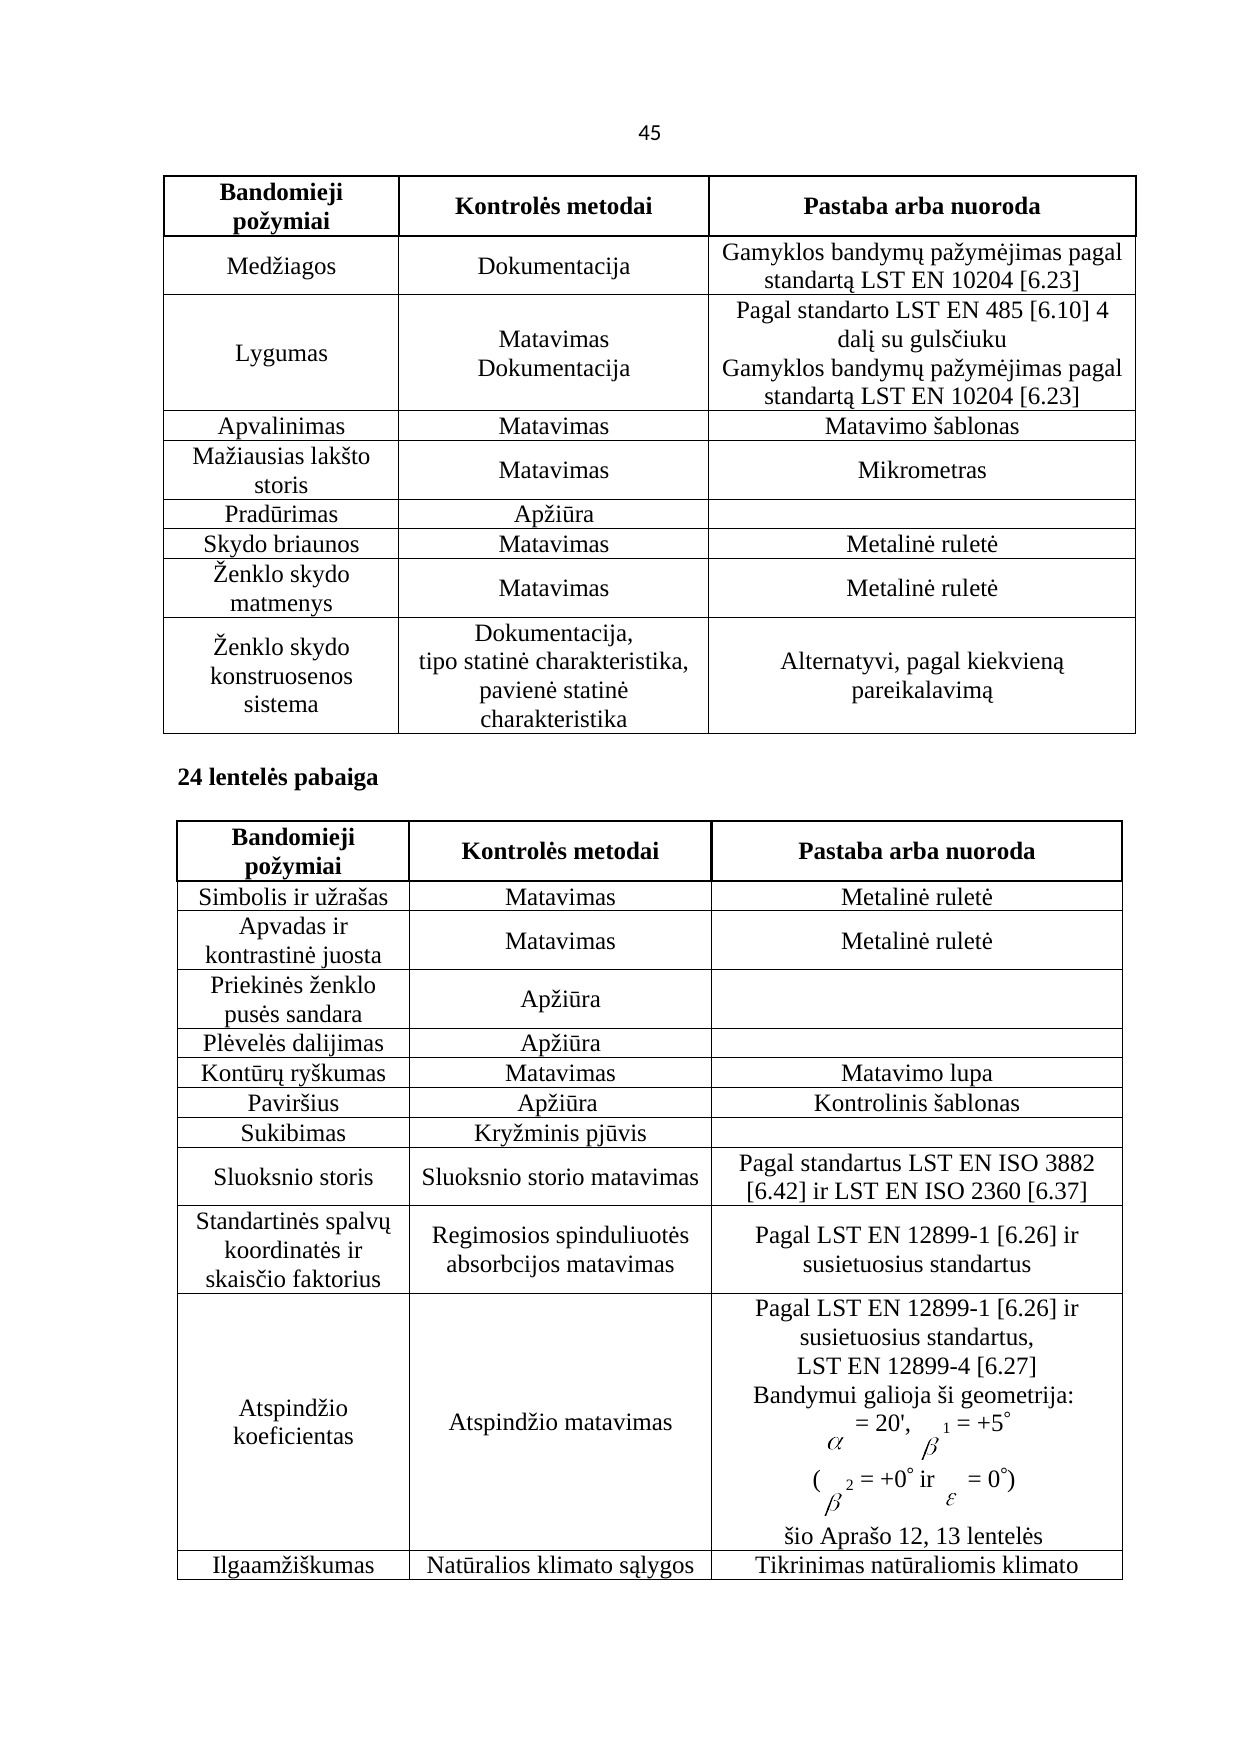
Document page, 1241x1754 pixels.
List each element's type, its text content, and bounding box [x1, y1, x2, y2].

table_cell Matavimas [399, 529, 410, 558]
table_cell Matavimas [410, 882, 420, 910]
table_cell Skydo briaunos [164, 529, 175, 558]
table_cell Matavimo lupa [1111, 1058, 1122, 1087]
table_cell Ženklo skydo matmenys [164, 559, 175, 617]
table_cell Matavimas [697, 529, 708, 558]
table_cell Sukibimas [398, 1118, 409, 1147]
table_cell Ženklo skydo matmenys [387, 559, 398, 617]
table_cell [712, 1118, 723, 1147]
table_cell Mažiausias lakšto storis [387, 441, 398, 498]
table_cell Matavimas [410, 1058, 420, 1087]
table_cell Apžiūra [410, 1029, 420, 1057]
table_cell Apžiūra [700, 1029, 711, 1057]
table_cell Pradūrimas [387, 500, 398, 528]
table_cell Ilgaamžiškumas [178, 1551, 188, 1579]
table_cell Matavimo lupa [712, 1058, 723, 1087]
table_cell [1111, 1029, 1122, 1057]
table_header Bandomieji požymiai [387, 177, 398, 234]
table_cell Pradūrimas [164, 500, 175, 528]
table_cell Metalinė ruletė [709, 529, 720, 558]
table_cell Apžiūra [697, 500, 708, 528]
table_cell [712, 970, 1122, 1027]
table_cell Apžiūra [700, 1088, 711, 1117]
table_cell Atspindžio matavimas [410, 1294, 711, 1549]
table_cell Skydo briaunos [387, 529, 398, 558]
table_cell Apžiūra [410, 970, 711, 1027]
table_header Bandomieji požymiai [178, 822, 188, 879]
table_cell Matavimas [410, 911, 711, 969]
table_cell [1111, 1118, 1122, 1147]
table_cell Atspindžio koeficientas [178, 1294, 409, 1549]
table_cell Ženklo skydo konstruosenos sistema [164, 618, 398, 733]
table_cell Matavimas [399, 559, 708, 617]
table_header Pastaba arba nuoroda [710, 177, 1135, 234]
table_cell Apžiūra [399, 500, 410, 528]
table_cell Medžiagos [164, 237, 398, 294]
table_cell Apvadas ir kontrastinė juosta [398, 911, 409, 969]
table_cell Matavimas [399, 411, 410, 440]
table_header Kontrolės metodai [410, 822, 710, 879]
table_cell Metalinė ruletė [712, 882, 723, 910]
table_cell Metalinė ruletė [1124, 529, 1135, 558]
table_cell Apvalinimas [387, 411, 398, 440]
table_cell Metalinė ruletė [709, 559, 1135, 617]
table_cell Lygumas [164, 295, 398, 410]
table_cell Mažiausias lakšto storis [164, 441, 175, 498]
table_cell Mikrometras [709, 441, 1135, 498]
table_cell [712, 1029, 723, 1057]
table_cell Pagal LST EN 12899-1 [6.26] ir susietuosius standartus [712, 1206, 1122, 1292]
table_cell Apvadas ir kontrastinė juosta [178, 911, 188, 969]
table_cell Metalinė ruletė [1111, 882, 1122, 910]
table_cell [709, 500, 720, 528]
table_cell Sluoksnio storio matavimas [410, 1148, 711, 1205]
text 24 lentelės pabaiga [177, 762, 1122, 791]
table_header Pastaba arba nuoroda [713, 822, 1121, 879]
table_cell Regimosios spinduliuotės absorbcijos matavimas [410, 1206, 711, 1292]
table_cell Matavimas [399, 441, 708, 498]
table_cell Matavimas [697, 411, 708, 440]
table_cell Matavimas [700, 882, 711, 910]
table_cell Sukibimas [178, 1118, 188, 1147]
table_header Bandomieji požymiai [398, 822, 408, 879]
table_cell Apvalinimas [164, 411, 175, 440]
table_cell Apžiūra [410, 1088, 420, 1117]
table_header Bandomieji požymiai [165, 177, 175, 234]
table_cell Dokumentacija [399, 237, 708, 294]
table_cell Paviršius [398, 1088, 409, 1117]
table_cell Alternatyvi, pagal kiekvieną pareikalavimą [709, 618, 1135, 733]
table_cell Matavimas Dokumentacija [399, 295, 708, 410]
table_cell Ilgaamžiškumas [398, 1551, 409, 1579]
table_cell Matavimas [700, 1058, 711, 1087]
table_header Kontrolės metodai [400, 177, 708, 234]
table_cell Paviršius [178, 1088, 188, 1117]
table_cell Sluoksnio storis [178, 1148, 409, 1205]
table_cell Priekinės ženklo pusės sandara [398, 970, 409, 1027]
table_cell Metalinė ruletė [712, 911, 1122, 969]
table_cell [1124, 500, 1135, 528]
